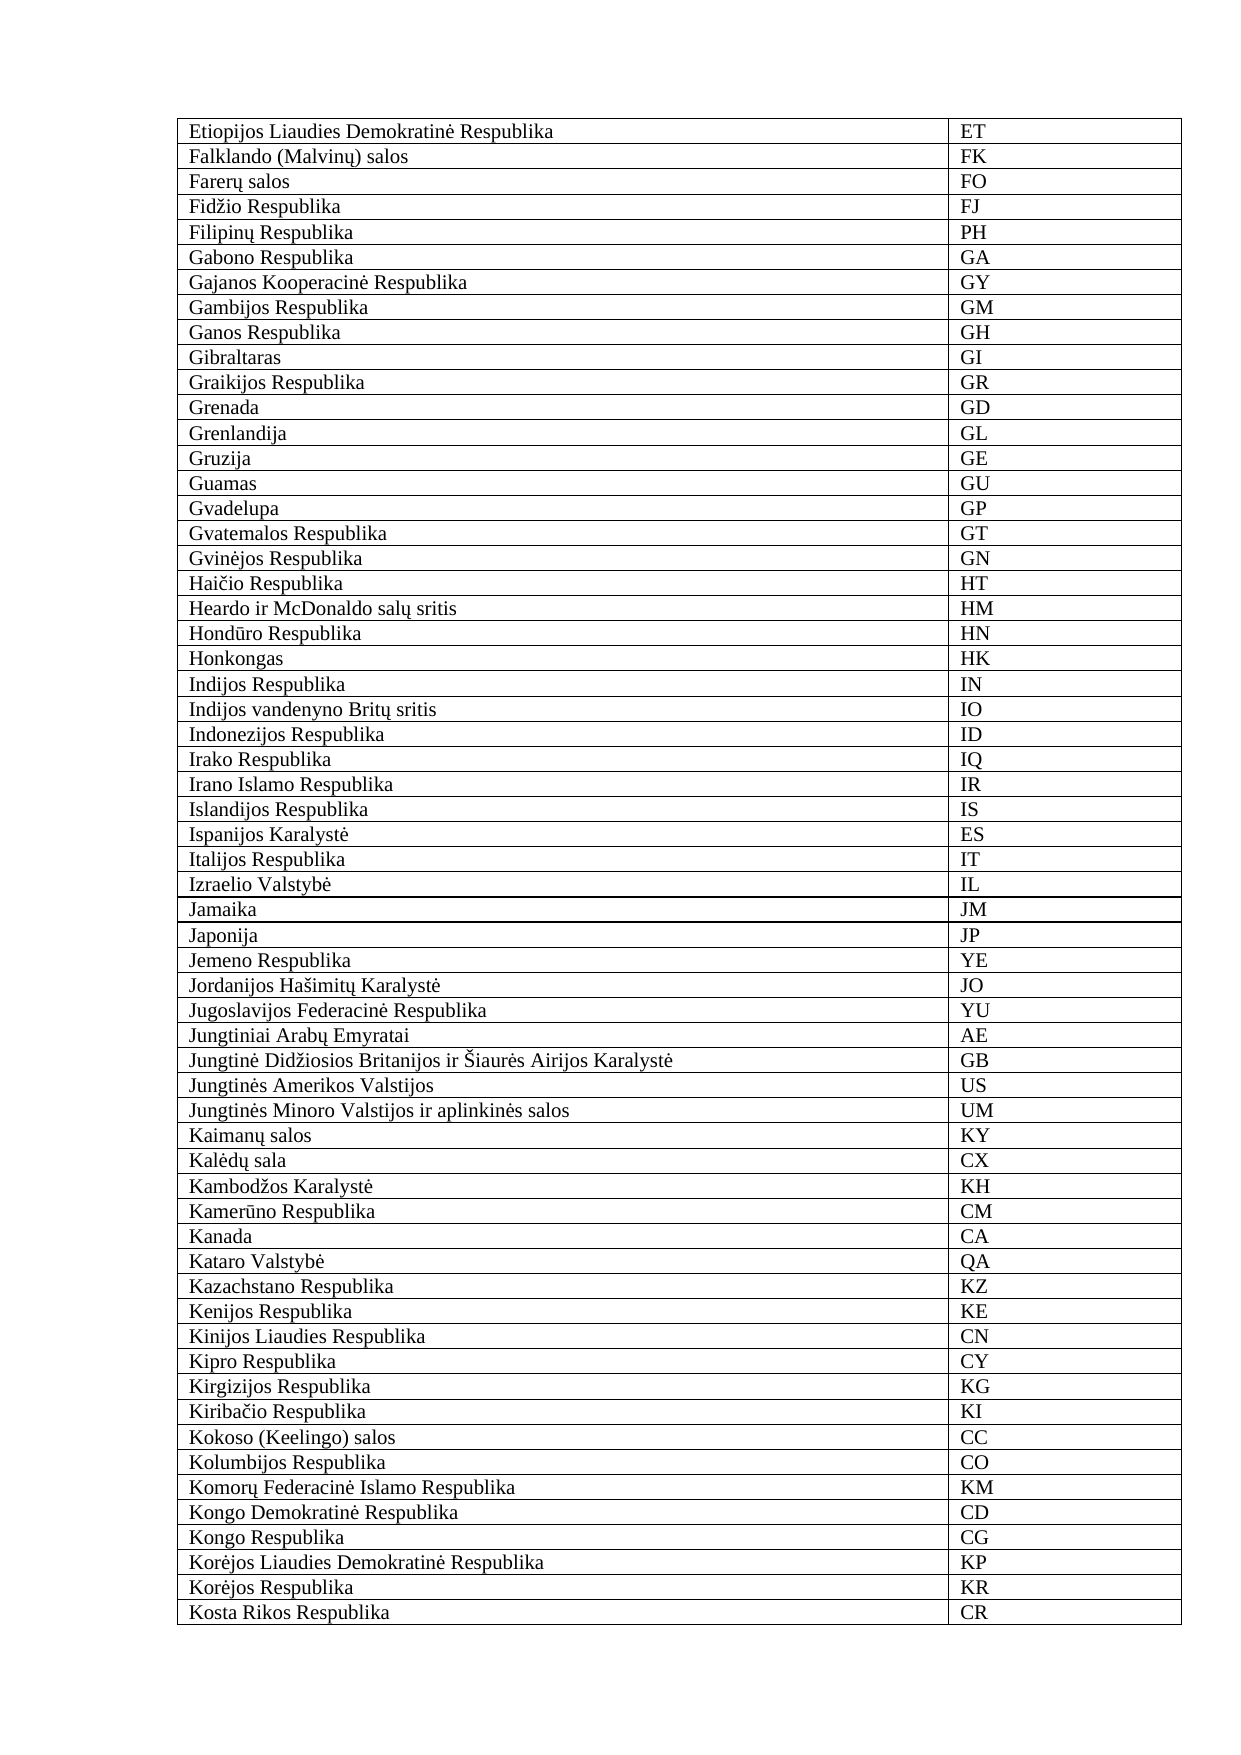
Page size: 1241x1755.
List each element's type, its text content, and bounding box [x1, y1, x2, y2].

table_cell Kalėdų sala [178, 1149, 948, 1172]
table_cell CD [949, 1500, 1181, 1524]
table_cell Korėjos Respublika [178, 1575, 948, 1599]
table_cell KR [949, 1575, 1181, 1599]
table_cell Kaimanų salos [178, 1123, 948, 1147]
table_cell Italijos Respublika [178, 847, 948, 871]
table_cell Gvinėjos Respublika [178, 546, 948, 570]
table_cell CC [949, 1425, 1181, 1449]
table_cell IN [949, 671, 1181, 696]
table_cell IS [949, 797, 1181, 821]
table_cell Kamerūno Respublika [178, 1199, 948, 1223]
table_cell IR [949, 772, 1181, 796]
table_cell Graikijos Respublika [178, 370, 948, 394]
table_cell Jugoslavijos Federacinė Respublika [178, 998, 948, 1022]
table_cell FJ [949, 195, 1181, 218]
table_cell Indijos Respublika [178, 671, 948, 696]
table_cell HT [949, 571, 1181, 595]
table_cell HM [949, 596, 1181, 620]
table_cell Japonija [178, 923, 948, 947]
table_cell CO [949, 1450, 1181, 1474]
table_cell GB [949, 1048, 1181, 1072]
table_cell Kiribačio Respublika [178, 1400, 948, 1423]
table_cell IL [949, 872, 1181, 896]
table_cell Gruzija [178, 446, 948, 469]
table_cell GA [949, 245, 1181, 269]
table_cell JM [949, 898, 1181, 921]
table_cell Komorų Federacinė Islamo Respublika [178, 1475, 948, 1499]
table_cell Grenada [178, 395, 948, 419]
table_cell Kataro Valstybė [178, 1249, 948, 1273]
table_cell IO [949, 697, 1181, 721]
table_cell CN [949, 1324, 1181, 1348]
table_cell GP [949, 496, 1181, 520]
table_cell CG [949, 1525, 1181, 1549]
table_cell CR [949, 1600, 1181, 1624]
table_cell Izraelio Valstybė [178, 872, 948, 896]
table_cell GH [949, 320, 1181, 344]
table_cell US [949, 1073, 1181, 1097]
table_cell GI [949, 345, 1181, 369]
table_cell GY [949, 270, 1181, 294]
table_cell ID [949, 722, 1181, 746]
table_cell Kongo Demokratinė Respublika [178, 1500, 948, 1524]
table_cell GM [949, 295, 1181, 319]
table_cell Jordanijos Hašimitų Karalystė [178, 973, 948, 997]
table_cell HN [949, 621, 1181, 645]
table_cell KI [949, 1400, 1181, 1423]
table_cell Kokoso (Keelingo) salos [178, 1425, 948, 1449]
table_cell KG [949, 1374, 1181, 1398]
table_cell Jamaika [178, 898, 948, 921]
table_cell KY [949, 1123, 1181, 1147]
table_cell Kazachstano Respublika [178, 1274, 948, 1298]
table_cell CY [949, 1349, 1181, 1373]
table_cell ET [949, 119, 1181, 143]
table_cell Gibraltaras [178, 345, 948, 369]
table_cell CA [949, 1224, 1181, 1248]
table_cell Indijos vandenyno Britų sritis [178, 697, 948, 721]
table_cell Gajanos Kooperacinė Respublika [178, 270, 948, 294]
table_cell Hondūro Respublika [178, 621, 948, 645]
table_cell UM [949, 1098, 1181, 1122]
table_cell Kongo Respublika [178, 1525, 948, 1549]
table_cell JP [949, 923, 1181, 947]
table_cell IT [949, 847, 1181, 871]
table_cell Kinijos Liaudies Respublika [178, 1324, 948, 1348]
table_cell Islandijos Respublika [178, 797, 948, 821]
table_cell Kanada [178, 1224, 948, 1248]
table_cell Heardo ir McDonaldo salų sritis [178, 596, 948, 620]
table_cell Kambodžos Karalystė [178, 1174, 948, 1198]
table_cell Kolumbijos Respublika [178, 1450, 948, 1474]
table_cell Jungtinės Amerikos Valstijos [178, 1073, 948, 1097]
table_cell FK [949, 144, 1181, 168]
table_cell Kosta Rikos Respublika [178, 1600, 948, 1624]
table_cell Irano Islamo Respublika [178, 772, 948, 796]
table_cell Jemeno Respublika [178, 948, 948, 972]
table_cell KZ [949, 1274, 1181, 1298]
table_cell Kirgizijos Respublika [178, 1374, 948, 1398]
table_cell GE [949, 446, 1181, 469]
table_cell Filipinų Respublika [178, 220, 948, 244]
table_cell GN [949, 546, 1181, 570]
table_cell Gambijos Respublika [178, 295, 948, 319]
table_cell Korėjos Liaudies Demokratinė Respublika [178, 1550, 948, 1574]
table_cell Ganos Respublika [178, 320, 948, 344]
table_cell YE [949, 948, 1181, 972]
table_cell GU [949, 471, 1181, 495]
table_cell KE [949, 1299, 1181, 1323]
table_cell CX [949, 1149, 1181, 1172]
table_cell Farerų salos [178, 169, 948, 193]
table_cell GR [949, 370, 1181, 394]
table_cell Falklando (Malvinų) salos [178, 144, 948, 168]
table_cell Gvadelupa [178, 496, 948, 520]
table_cell Jungtinė Didžiosios Britanijos ir Šiaurės Airijos Karalystė [178, 1048, 948, 1072]
table_cell Gvatemalos Respublika [178, 521, 948, 545]
table_cell Jungtinės Minoro Valstijos ir aplinkinės salos [178, 1098, 948, 1122]
table_cell AE [949, 1023, 1181, 1047]
table_cell GT [949, 521, 1181, 545]
table_cell KH [949, 1174, 1181, 1198]
table_cell Indonezijos Respublika [178, 722, 948, 746]
table_cell Jungtiniai Arabų Emyratai [178, 1023, 948, 1047]
table_cell YU [949, 998, 1181, 1022]
table_cell GL [949, 420, 1181, 444]
table_cell Kenijos Respublika [178, 1299, 948, 1323]
table_cell HK [949, 646, 1181, 670]
table_cell Guamas [178, 471, 948, 495]
table_cell ES [949, 822, 1181, 846]
table_cell GD [949, 395, 1181, 419]
table_cell Haičio Respublika [178, 571, 948, 595]
table_cell CM [949, 1199, 1181, 1223]
table_cell Kipro Respublika [178, 1349, 948, 1373]
table_cell PH [949, 220, 1181, 244]
table_cell IQ [949, 747, 1181, 771]
table_cell FO [949, 169, 1181, 193]
table_cell KP [949, 1550, 1181, 1574]
table_cell Irako Respublika [178, 747, 948, 771]
table_cell Gabono Respublika [178, 245, 948, 269]
table_cell Fidžio Respublika [178, 195, 948, 218]
table_cell KM [949, 1475, 1181, 1499]
table_cell Honkongas [178, 646, 948, 670]
table_cell Grenlandija [178, 420, 948, 444]
table_cell Etiopijos Liaudies Demokratinė Respublika [178, 119, 948, 143]
table_cell JO [949, 973, 1181, 997]
table_cell Ispanijos Karalystė [178, 822, 948, 846]
table_cell QA [949, 1249, 1181, 1273]
